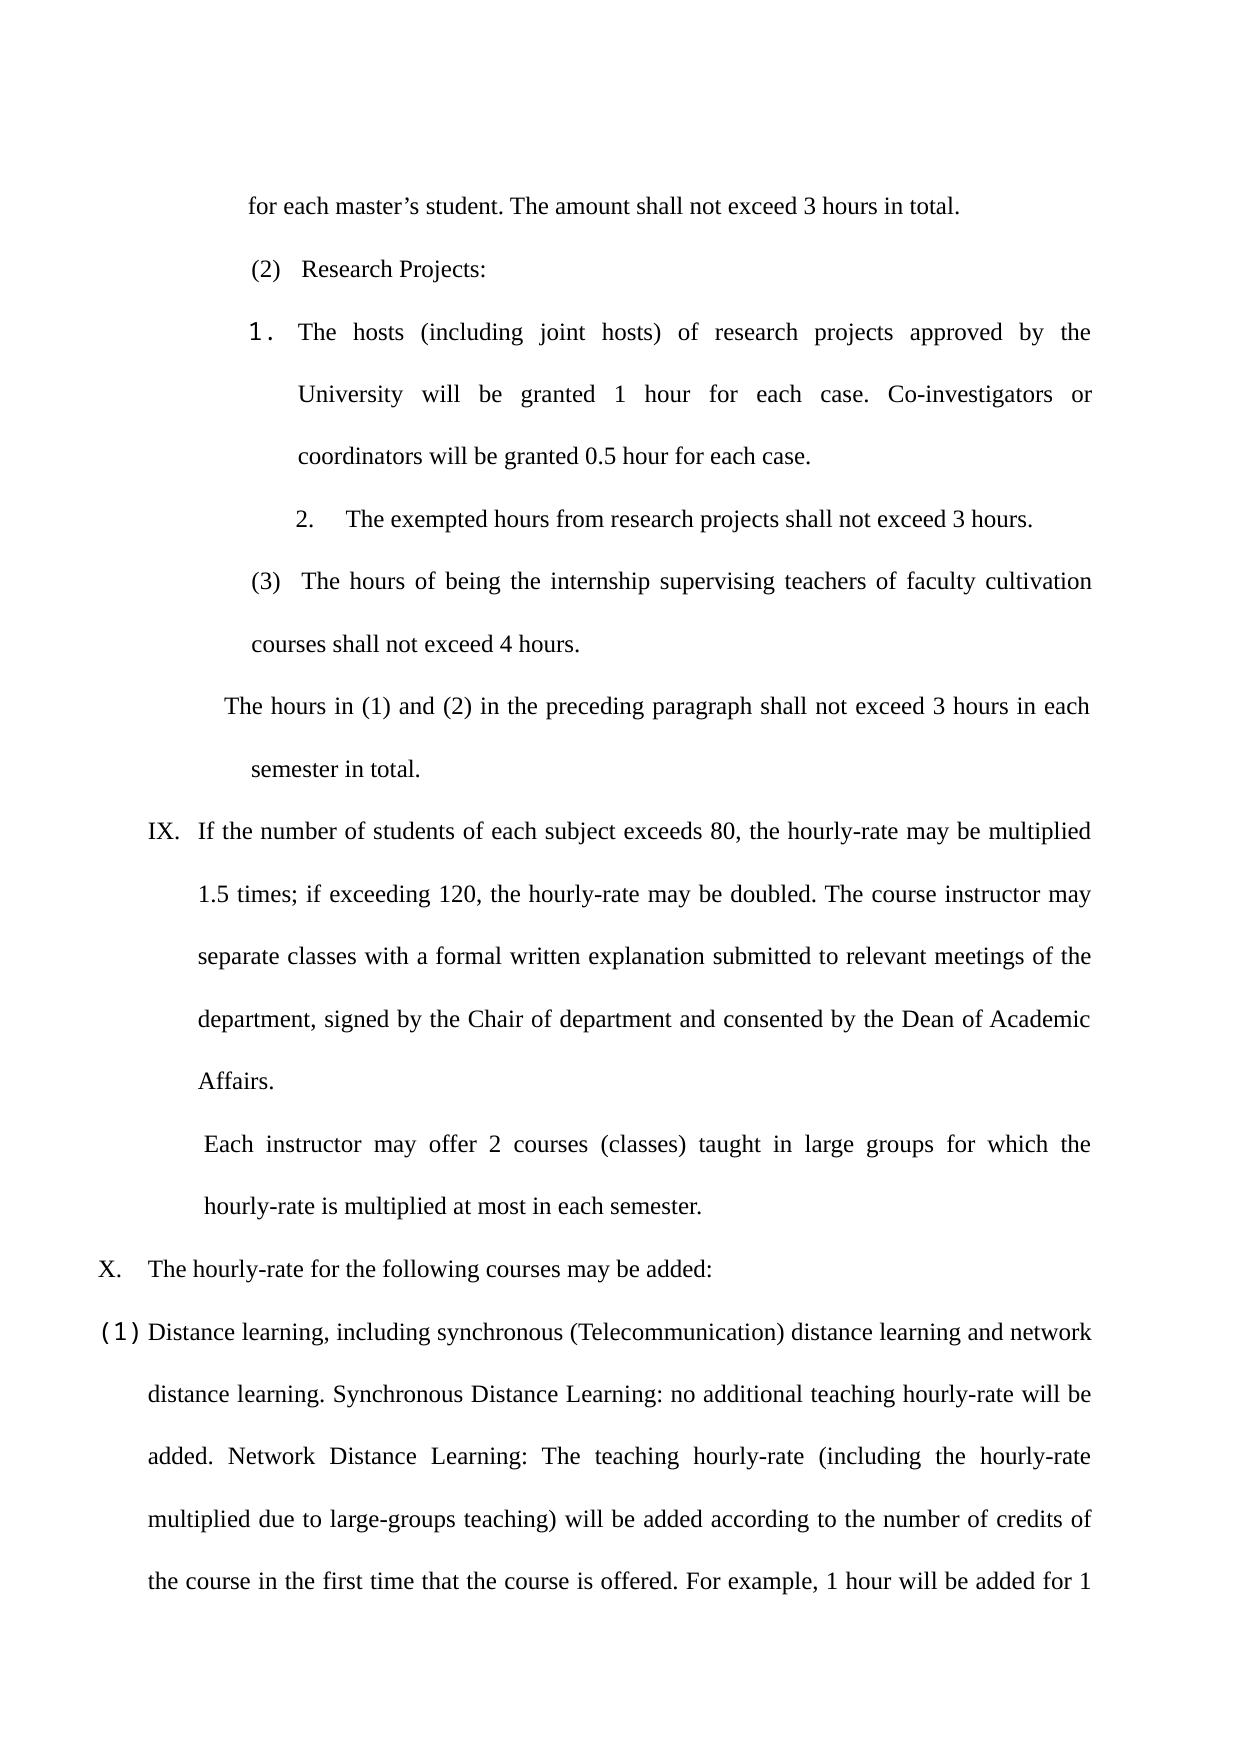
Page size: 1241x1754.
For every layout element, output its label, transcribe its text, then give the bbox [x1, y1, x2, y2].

list The exempted hours from research projects shall not exceed 3 hours. [295, 477, 1092, 539]
list The hourly-rate for the following courses may be added: [98, 1227, 1092, 1289]
text Each instructor may offer 2 courses (classes) taught in large groups for which the hourly-rate is multiplied at most in each semester. [204, 1102, 1092, 1227]
list If the number of students of each subject exceeds 80, the hourly-rate may be multiplied 1.5 times; if exceeding 120, the hourly-rate may be doubled. The course instructor may separate classes with a formal written explanation submitted to relevant meetings of the department, signed by the Chair of department and consented by the Dean of Academic Affairs. [148, 789, 1092, 1102]
list The hosts (including joint hosts) of research projects approved by the University will be granted 1 hour for each case. Co-investigators or coordinators will be granted 0.5 hour for each case. [248, 289, 1092, 477]
list The hours of being the internship supervising teachers of faculty cultivation courses shall not exceed 4 hours. [251, 539, 1092, 664]
list for each master’s student. The amount shall not exceed 3 hours in total. [198, 164, 1092, 227]
text The hours in (1) and (2) in the preceding paragraph shall not exceed 3 hours in each semester in total. [192, 664, 1092, 789]
list Research Projects: [251, 227, 1092, 289]
list Distance learning, including synchronous (Telecommunication) distance learning and network distance learning. Synchronous Distance Learning: no additional teaching hourly-rate will be added. Network Distance Learning: The teaching hourly-rate (including the hourly-rate multiplied due to large-groups teaching) will be added according to the number of credits of the course in the first time that the course is offered. For example, 1 hour will be added for 1 [98, 1289, 1092, 1602]
